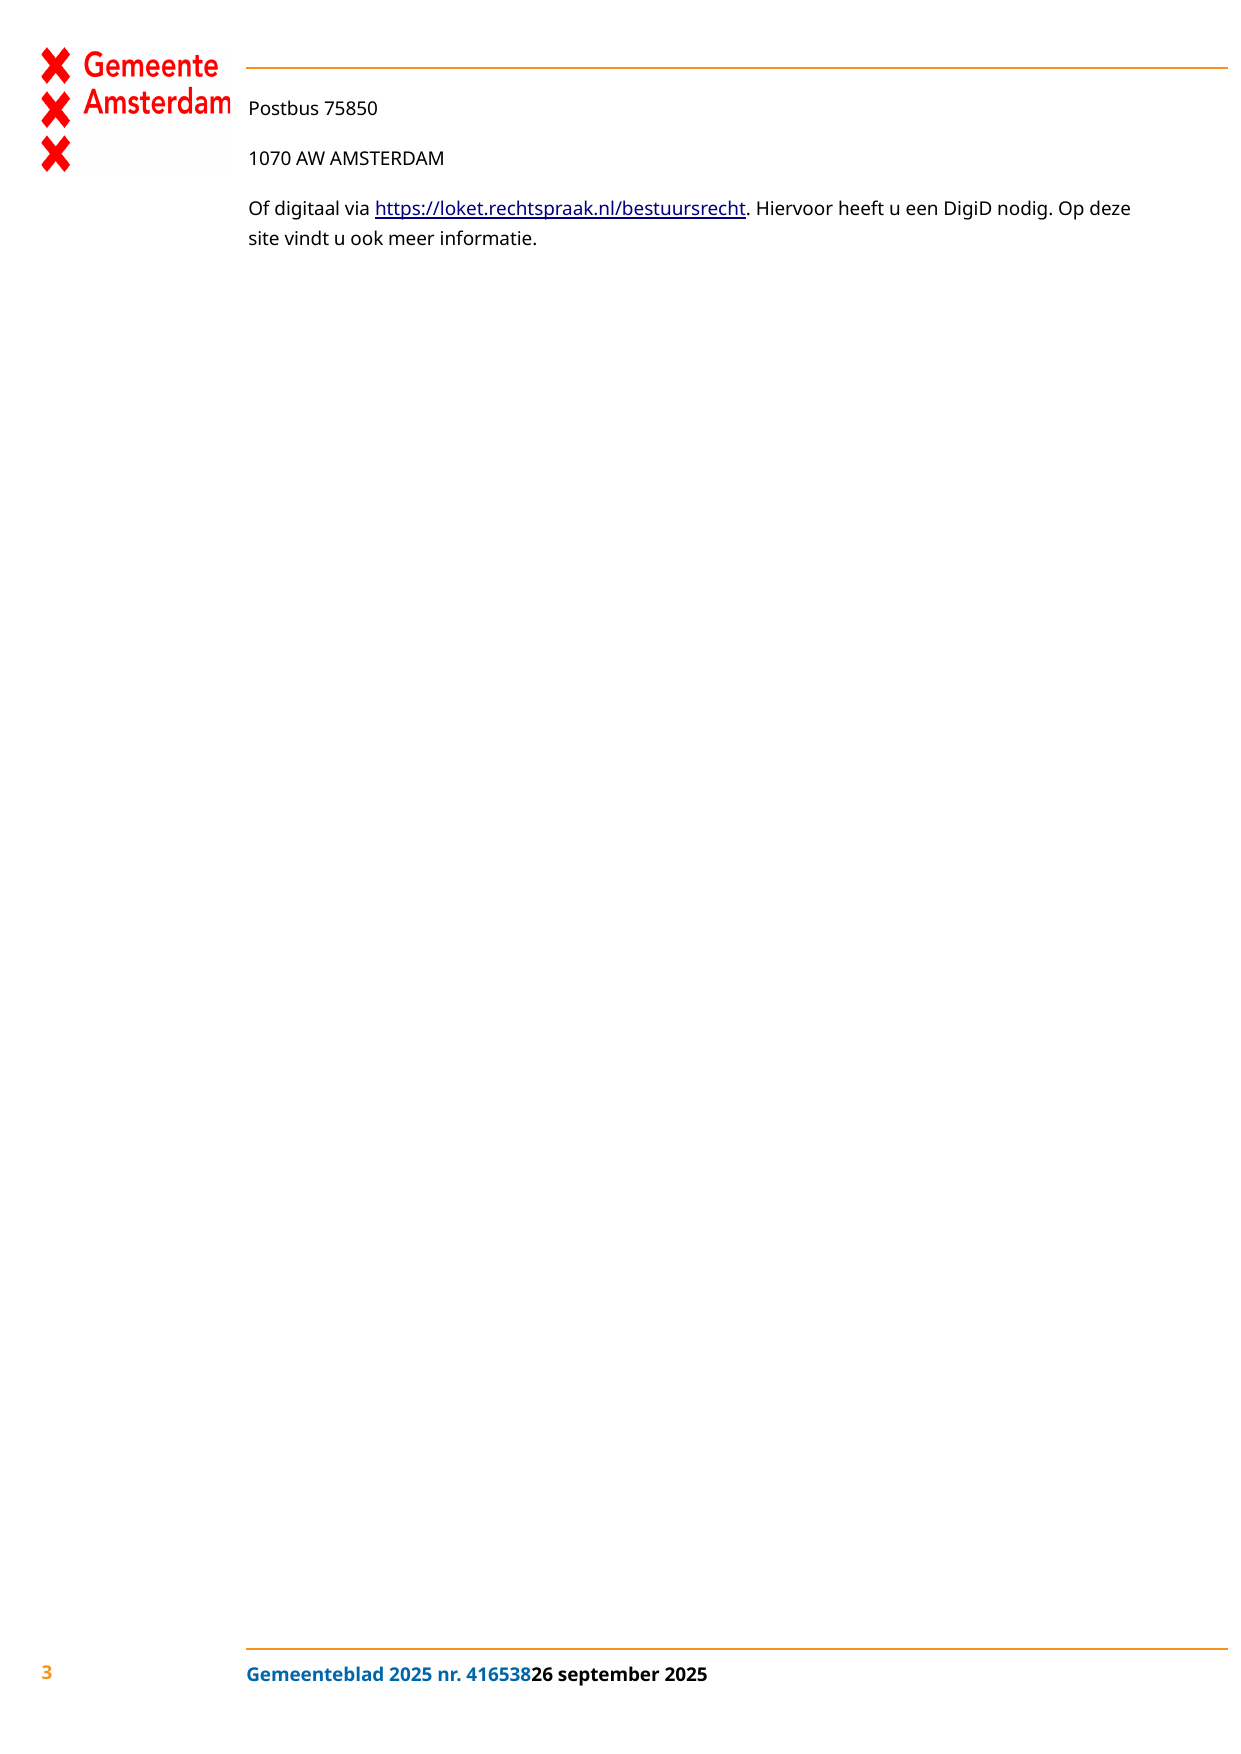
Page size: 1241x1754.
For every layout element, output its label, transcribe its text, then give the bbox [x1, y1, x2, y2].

text 1070 AW AMSTERDAM [248, 145, 1152, 171]
picture [41, 47, 231, 172]
text Of digitaal via https://loket.rechtspraak.nl/bestuursrecht. Hiervoor heeft u een DigiD nodig. Op deze site vindt u ook meer informatie. [248, 196, 1152, 251]
text Postbus 75850 [248, 95, 1152, 121]
